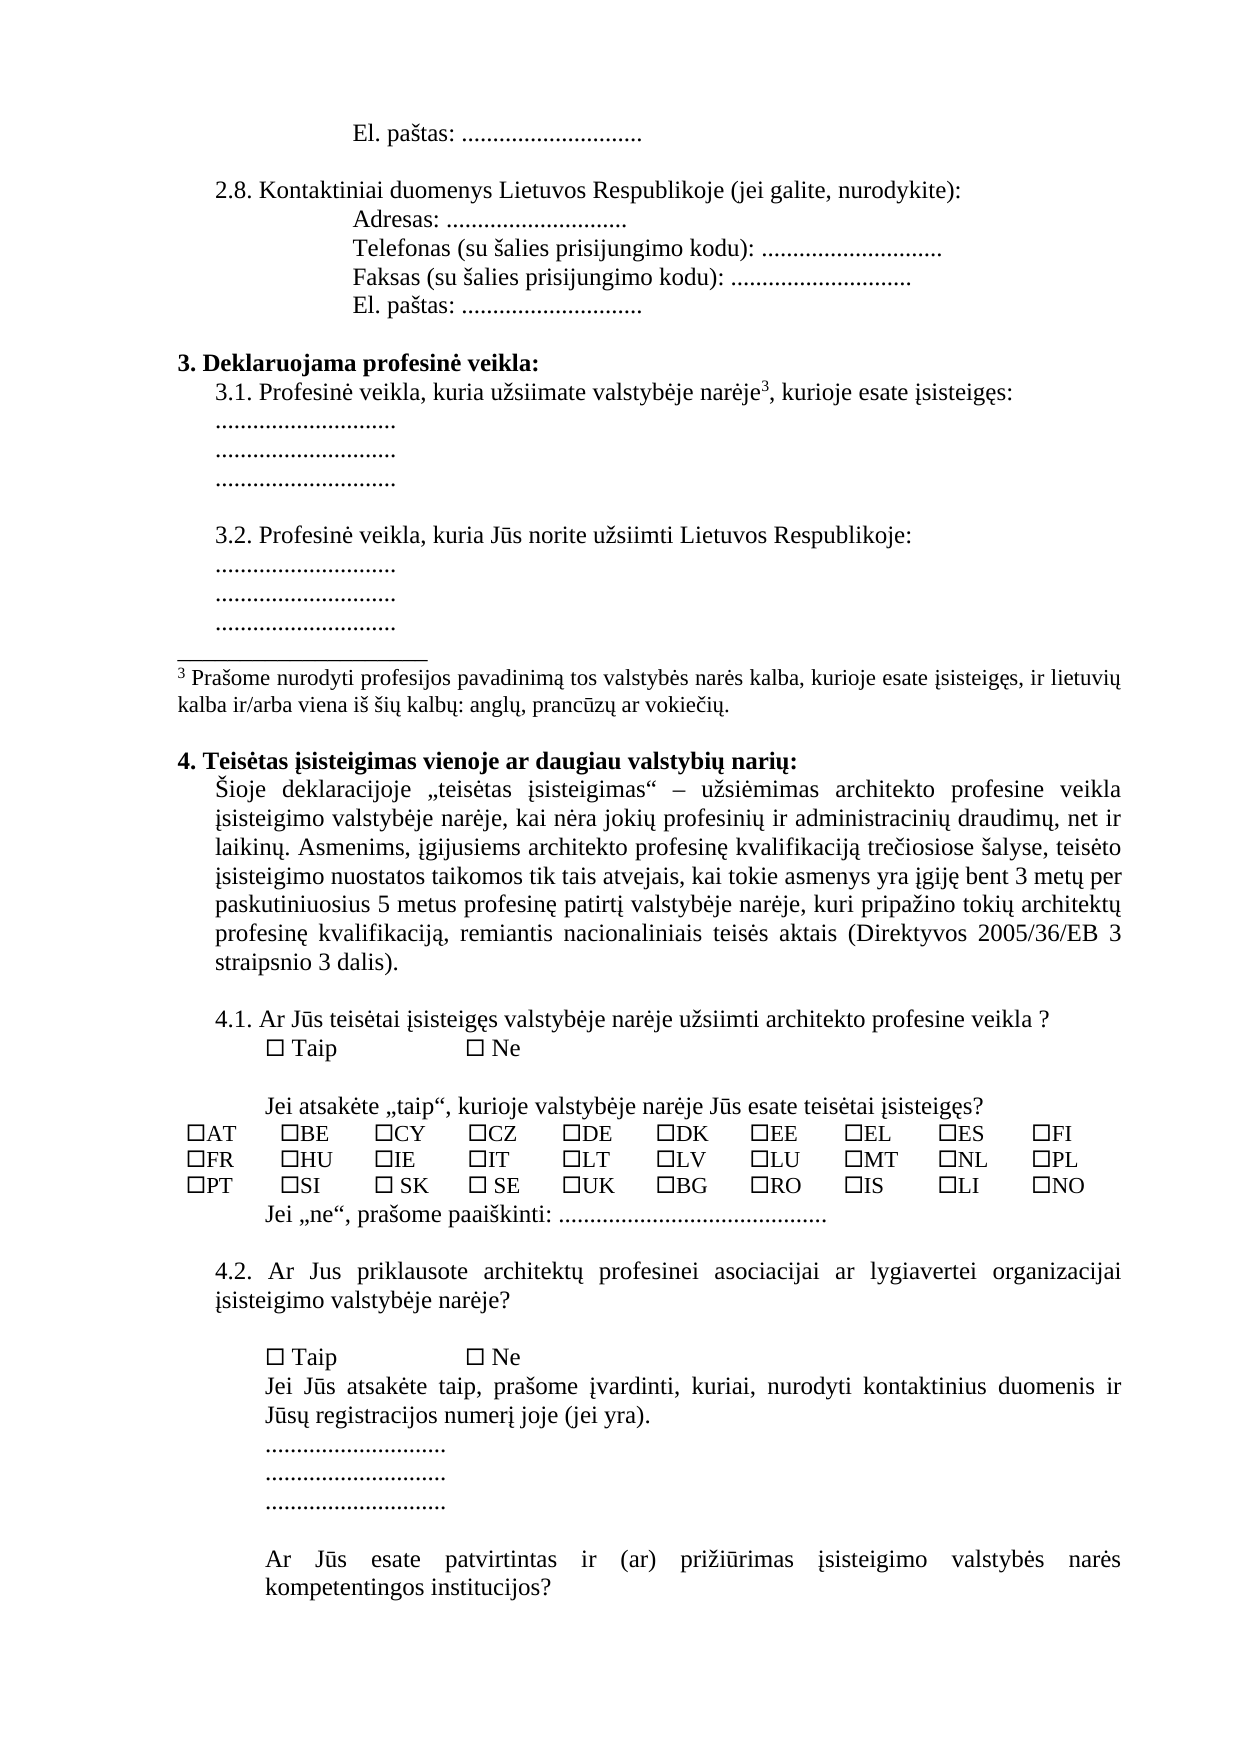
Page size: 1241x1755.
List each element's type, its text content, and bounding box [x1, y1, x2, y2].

text El. paštas: ............................. [352, 118, 1122, 147]
table_header []DK [651, 1120, 745, 1146]
text Telefonas (su šalies prisijungimo kodu): ............................. [352, 233, 1122, 262]
table_cell []RO [745, 1172, 839, 1199]
table_header []EE [745, 1120, 839, 1146]
text Faksas (su šalies prisijungimo kodu): ............................. [352, 262, 1122, 291]
table_cell []IT [463, 1146, 557, 1172]
text El. paštas: ............................. [352, 291, 1122, 319]
table_cell []HU [275, 1146, 369, 1172]
text Šioje deklaracijoje „teisėtas įsisteigimas“ – užsiėmimas architekto profesine veikla įsisteigimo valstybėje narėje, kai nėra jokių profesinių ir administracinių draudimų, net ir laikinų. Asmenims, įgijusiems architekto profesinę kvalifikaciją trečiosiose šalyse, teisėto įsisteigimo nuostatos taikomos tik tais atvejais, kai tokie asmenys yra įgiję bent 3 metų per paskutiniuosius 5 metus profesinę patirtį valstybėje narėje, kuri pripažino tokių architektų profesinę kvalifikaciją, remiantis nacionaliniais teisės aktais (Direktyvos 2005/36/EB 3 straipsnio 3 dalis). [215, 774, 1122, 976]
table_cell []NL [933, 1146, 1027, 1172]
table_cell []PT [181, 1172, 275, 1199]
text 3. Deklaruojama profesinė veikla: [177, 348, 1122, 377]
text ............................. [215, 434, 1122, 463]
text ............................. [215, 463, 1122, 492]
text 3 Prašome nurodyti profesijos pavadinimą tos valstybės narės kalba, kurioje esate įsisteigęs, ir lietuvių kalba ir/arba viena iš šių kalbų: anglų, prancūzų ar vokiečių. [177, 664, 1122, 717]
table_header []FI [1027, 1120, 1121, 1146]
text Ar Jūs esate patvirtintas ir (ar) prižiūrimas įsisteigimo valstybės narės kompetentingos institucijos? [265, 1544, 1122, 1601]
text [] Taip [] Ne [265, 1033, 1018, 1062]
text 4. Teisėtas įsisteigimas vienoje ar daugiau valstybių narių: [177, 746, 1122, 774]
table_cell []IE [369, 1146, 463, 1172]
text 3.2. Profesinė veikla, kuria Jūs norite užsiimti Lietuvos Respublikoje: [215, 521, 1122, 549]
text 3.1. Profesinė veikla, kuria užsiimate valstybėje narėje3, kurioje esate įsisteigęs: [215, 377, 1122, 406]
text Jei Jūs atsakėte taip, prašome įvardinti, kuriai, nurodyti kontaktinius duomenis ir Jūsų registracijos numerį joje (jei yra). [265, 1371, 1122, 1429]
table_header []DE [557, 1120, 651, 1146]
table_cell [] SE [463, 1172, 557, 1199]
table_header []CZ [463, 1120, 557, 1146]
table_cell []MT [839, 1146, 933, 1172]
table_cell []LI [933, 1172, 1027, 1199]
table_cell []FR [181, 1146, 275, 1172]
table_header []ES [933, 1120, 1027, 1146]
text Jei atsakėte „taip“, kurioje valstybėje narėje Jūs esate teisėtai įsisteigęs? [265, 1091, 1122, 1119]
text 4.1. Ar Jūs teisėtai įsisteigęs valstybėje narėje užsiimti architekto profesine veikla ? [215, 1004, 1127, 1033]
table_cell []LU [745, 1146, 839, 1172]
table_cell []BG [651, 1172, 745, 1199]
text ............................. [215, 406, 1122, 434]
text ____________________ [177, 636, 1122, 664]
text 2.8. Kontaktiniai duomenys Lietuvos Respublikoje (jei galite, nurodykite): [215, 176, 1122, 204]
table_cell []IS [839, 1172, 933, 1199]
text ............................. [215, 607, 1122, 636]
text ............................. [265, 1457, 1122, 1486]
table_cell []LT [557, 1146, 651, 1172]
text [] Taip [] Ne [265, 1342, 1018, 1371]
text ............................. [265, 1429, 1122, 1457]
table_cell []UK [557, 1172, 651, 1199]
table_cell []PL [1027, 1146, 1121, 1172]
text ............................. [215, 578, 1122, 607]
table_cell []SI [275, 1172, 369, 1199]
text ............................. [265, 1486, 1122, 1515]
table_cell []LV [651, 1146, 745, 1172]
text Adresas: ............................. [352, 204, 1122, 233]
text 4.2. Ar Jus priklausote architektų profesinei asociacijai ar lygiavertei organizacijai įsisteigimo valstybėje narėje? [215, 1256, 1122, 1314]
table_cell []NO [1027, 1172, 1121, 1199]
table_header []AT [181, 1120, 275, 1146]
table_header []BE [275, 1120, 369, 1146]
table_header []EL [839, 1120, 933, 1146]
text ............................. [215, 549, 1122, 578]
table_header []CY [369, 1120, 463, 1146]
table_cell [] SK [369, 1172, 463, 1199]
text Jei „ne“, prašome paaiškinti: [265, 1199, 1122, 1227]
